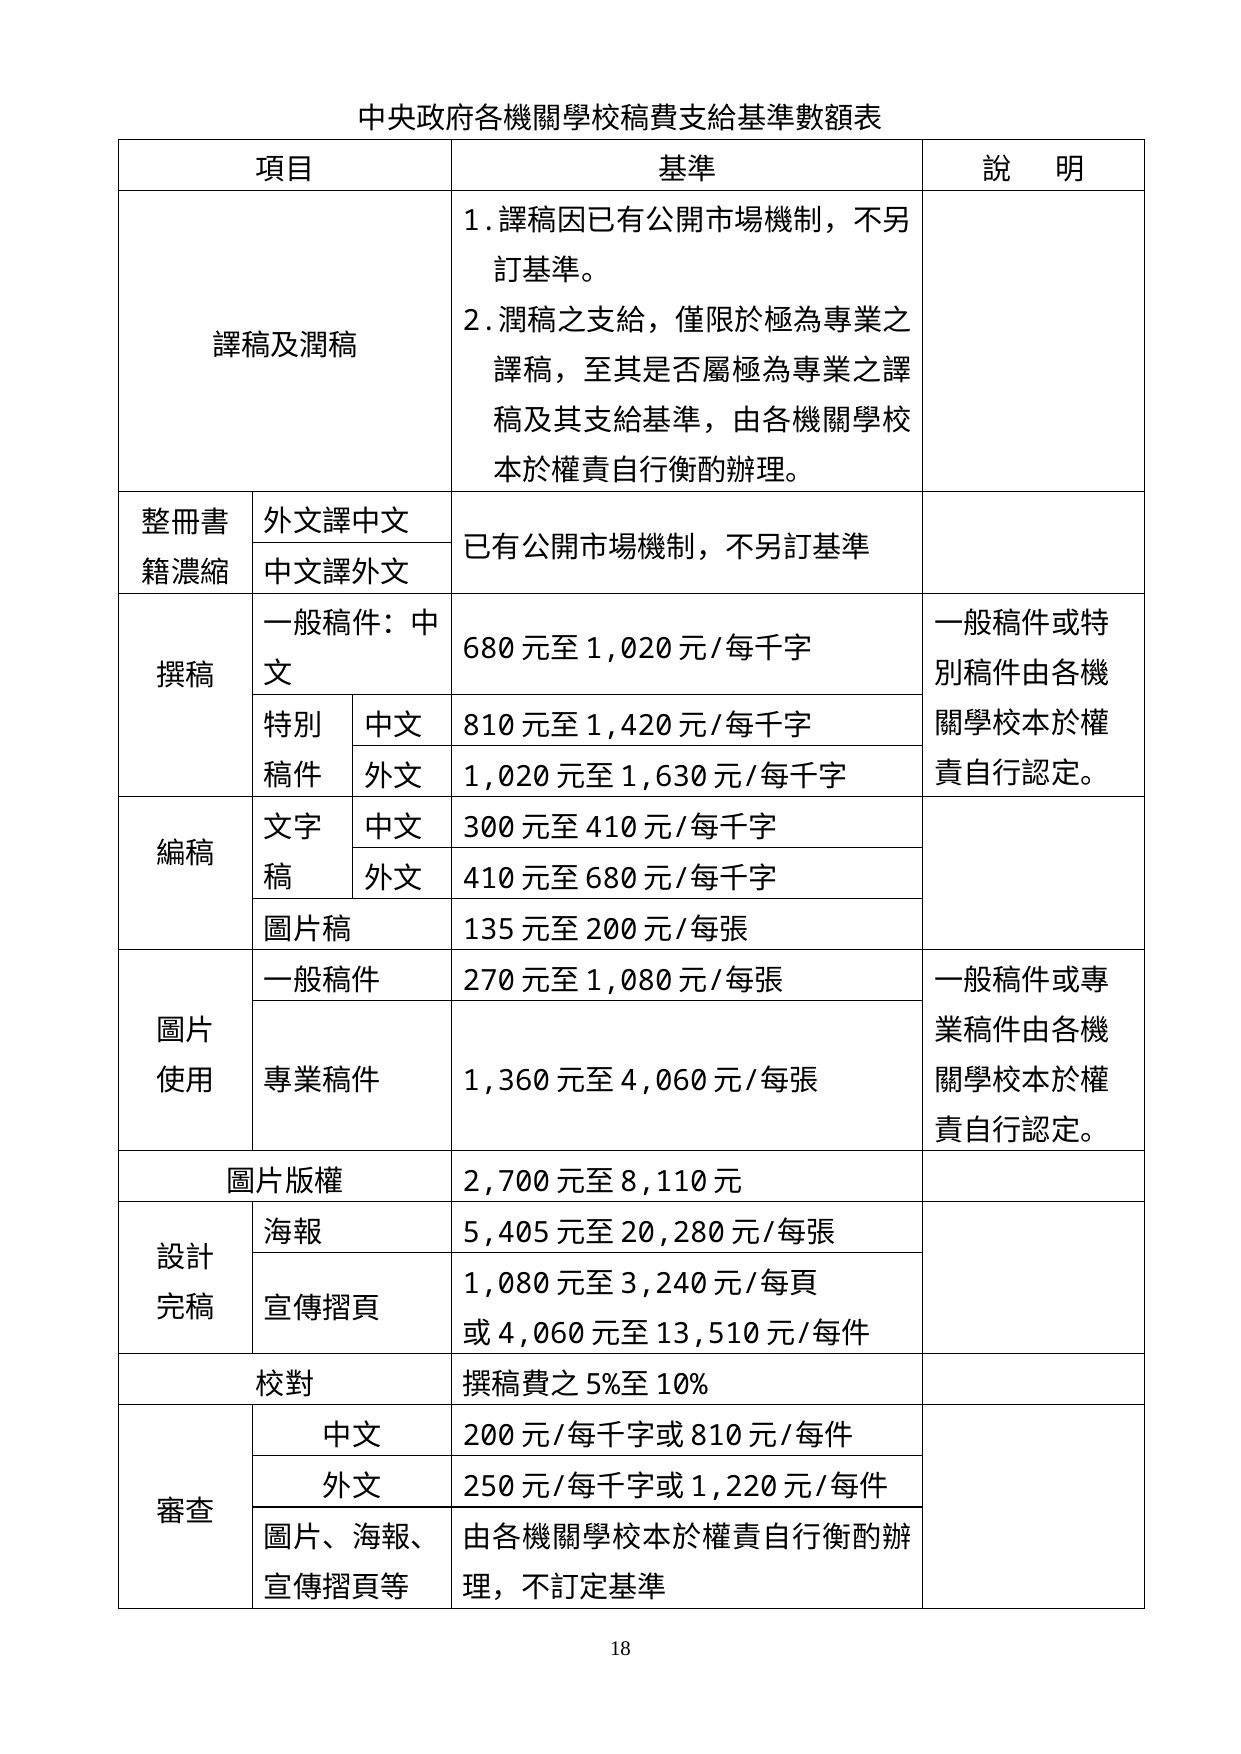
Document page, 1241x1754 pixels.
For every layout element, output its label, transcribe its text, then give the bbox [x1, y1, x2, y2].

table_cell 編稿 [119, 797, 252, 949]
table_cell 1.譯稿因已有公開市場機制，不另訂基準。 2.潤稿之支給，僅限於極為專業之譯稿，至其是否屬極為專業之譯稿及其支給基準，由各機關學校本於權責自行衡酌辦理。 [452, 191, 922, 491]
table_cell 外文 [253, 1456, 451, 1506]
table_cell 1,080元至3,240元/每頁 或4,060元至13,510元/每件 [452, 1253, 922, 1353]
table_cell 250元/每千字或1,220元/每件 [452, 1456, 922, 1506]
table_cell [923, 492, 1144, 593]
table_cell 270元至1,080元/每張 [452, 950, 922, 1000]
table_cell 一般稿件或特別稿件由各機關學校本於權責自行認定。 [923, 594, 1144, 796]
table_cell 文字稿 [253, 797, 352, 898]
table_cell 設計 完稿 [119, 1202, 252, 1353]
table_cell 整冊書籍濃縮 [119, 492, 252, 593]
table_cell 外文譯中文 [253, 492, 451, 542]
table_cell [923, 1354, 1144, 1404]
table_cell 外文 [353, 848, 451, 898]
table_cell 5,405元至20,280元/每張 [452, 1202, 922, 1252]
table_cell [923, 1405, 1144, 1607]
table_cell [923, 191, 1144, 491]
table_cell 中文 [353, 695, 451, 745]
table_cell 2,700元至8,110元 [452, 1151, 922, 1201]
table_cell 圖片稿 [253, 899, 451, 949]
table_cell 中文 [353, 797, 451, 847]
table_cell 300元至410元/每千字 [452, 797, 922, 847]
table_cell 譯稿及潤稿 [119, 191, 451, 491]
table_cell [923, 797, 1144, 949]
table_cell 由各機關學校本於權責自行衡酌辦理，不訂定基準 [452, 1508, 922, 1607]
table_cell 1,020元至1,630元/每千字 [452, 746, 922, 796]
table_cell 一般稿件或專業稿件由各機關學校本於權責自行認定。 [923, 950, 1144, 1150]
text 中央政府各機關學校稿費支給基準數額表 [118, 89, 1122, 139]
table_cell 專業稿件 [253, 1001, 451, 1150]
table_header 基準 [452, 140, 922, 190]
table_cell 撰稿費之5%至10% [452, 1354, 922, 1404]
table_cell 圖片、海報、宣傳摺頁等 [253, 1508, 451, 1607]
table_cell 特別 稿件 [253, 695, 352, 796]
table_cell 一般稿件 [253, 950, 451, 1000]
table_cell 外文 [353, 746, 451, 796]
table_cell 810元至1,420元/每千字 [452, 695, 922, 745]
table_cell 200元/每千字或810元/每件 [452, 1405, 922, 1455]
table_cell [923, 1202, 1144, 1353]
table_cell 校對 [119, 1354, 451, 1404]
table_cell 680元至1,020元/每千字 [452, 594, 922, 694]
table_cell 中文 [253, 1405, 451, 1455]
table_cell 410元至680元/每千字 [452, 848, 922, 898]
table_header 說 明 [923, 140, 1144, 190]
table_cell 中文譯外文 [253, 543, 451, 593]
table_cell 135元至200元/每張 [452, 899, 922, 949]
table_header 項目 [119, 140, 451, 190]
table_cell 宣傳摺頁 [253, 1253, 451, 1353]
table_cell 已有公開市場機制，不另訂基準 [452, 492, 922, 593]
table_cell 一般稿件：中文 [253, 594, 451, 694]
table_cell 圖片版權 [119, 1151, 451, 1201]
table_cell 1,360元至4,060元/每張 [452, 1001, 922, 1150]
table_cell [923, 1151, 1144, 1201]
table_cell 審查 [119, 1405, 252, 1607]
table_cell 海報 [253, 1202, 451, 1252]
table_cell 圖片 使用 [119, 950, 252, 1150]
table_cell 撰稿 [119, 594, 252, 796]
